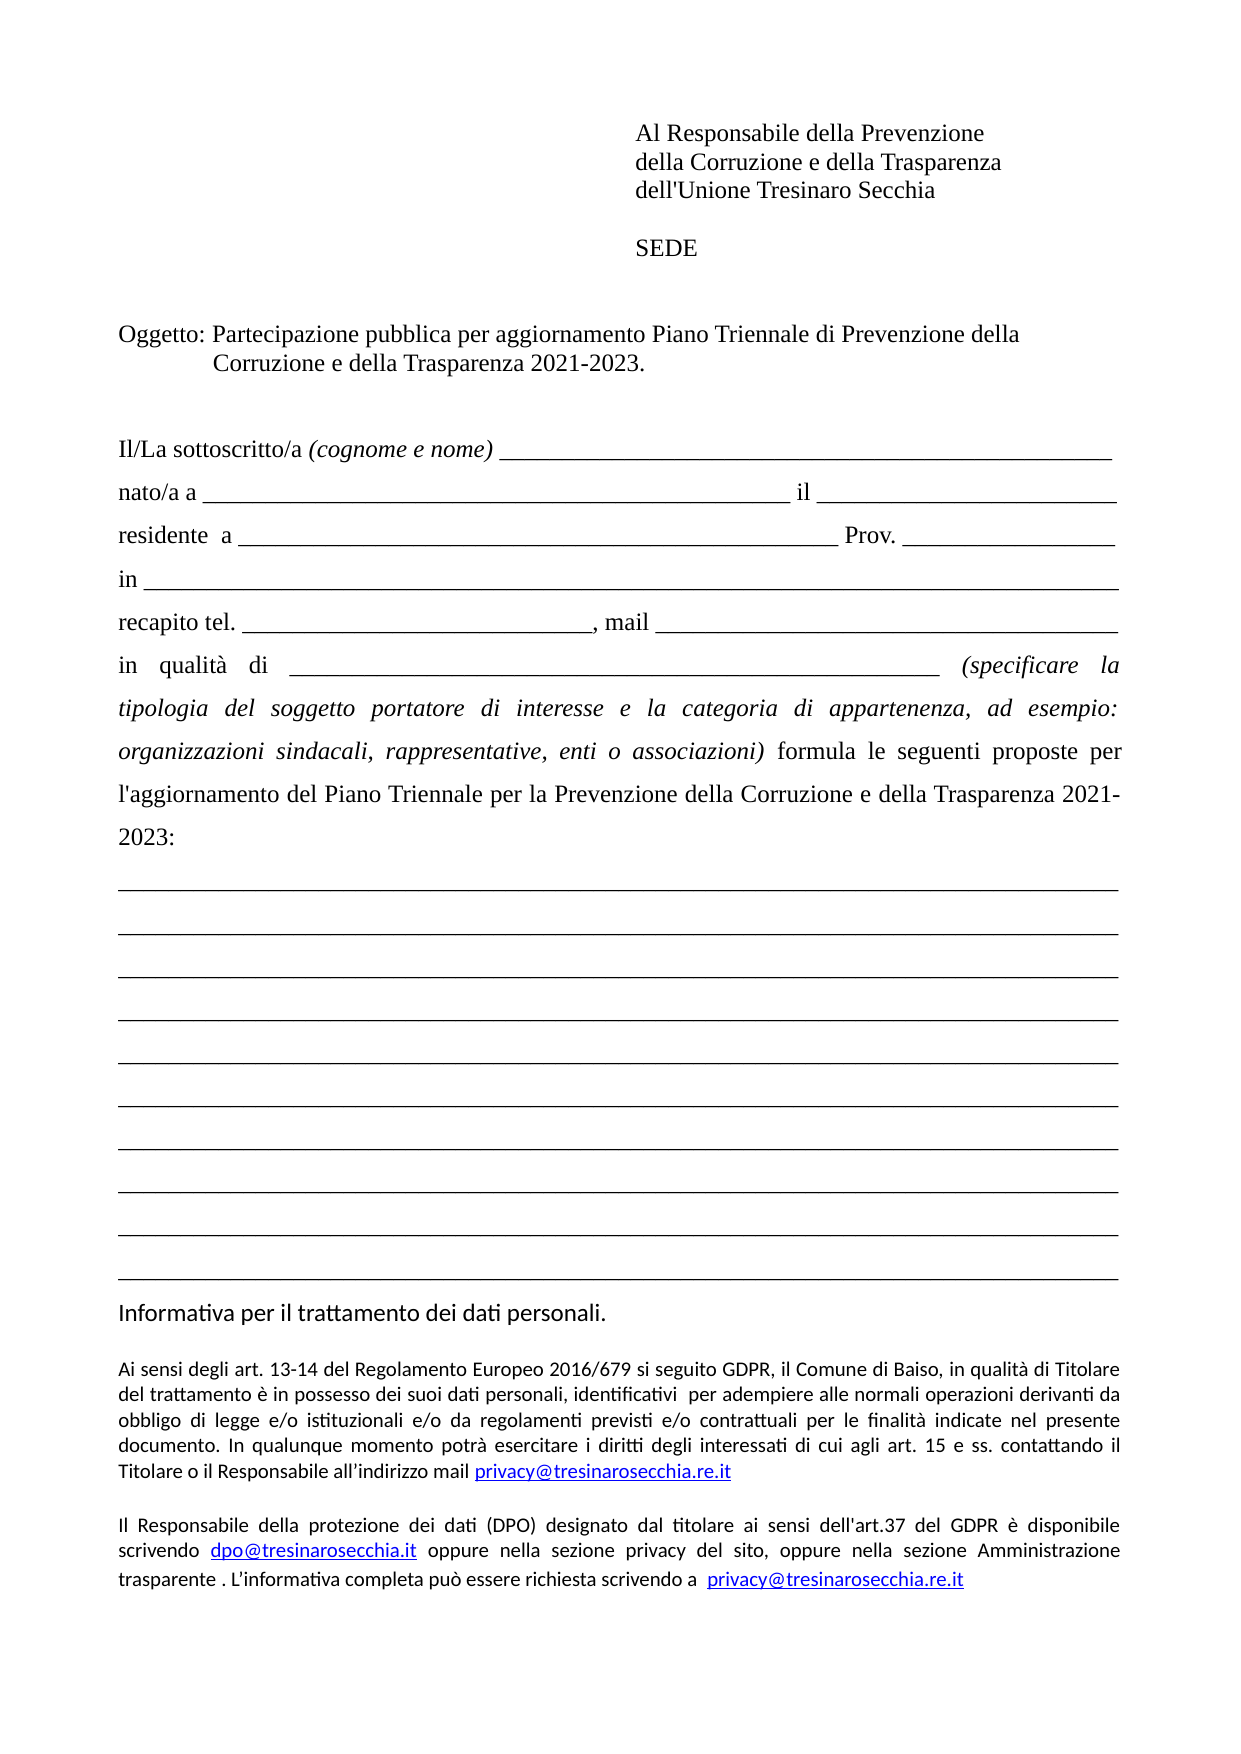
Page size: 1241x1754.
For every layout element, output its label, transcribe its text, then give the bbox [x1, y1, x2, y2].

text Informativa per il trattamento dei dati personali. [118, 1297, 1122, 1327]
text in qualità di ____________________________________________________ (specificare la tipologia del soggetto portatore di interesse e la categoria di appartenenza, ad esempio: organizzazioni sindacali, rappresentative, enti o associazioni) formula le seguenti proposte per l'aggiornamento del Piano Triennale per la Prevenzione della Corruzione e della Trasparenza 2021-2023: [118, 650, 1122, 851]
text dell'Unione Tresinaro Secchia [118, 176, 1122, 204]
text Il/La sottoscritto/a (cognome e nome) _________________________________________________ [118, 434, 1122, 463]
text della Corruzione e della Trasparenza [118, 147, 1122, 176]
text ________________________________________________________________________________________________________________________________________________________________________________________________________________________________________________________________________________________________________________________________________________________________________________________________________________________________________________________________________________________________ [118, 866, 1122, 1110]
text Oggetto: Partecipazione pubblica per aggiornamento Piano Triennale di Prevenzione della Corruzione e della Trasparenza 2021-2023. [118, 319, 1122, 377]
text Il Responsabile della protezione dei dati (DPO) designato dal titolare ai sensi dell'art.37 del GDPR è disponibile scrivendo dpo@tresinarosecchia.it oppure nella sezione privacy del sito, oppure nella sezione Amministrazione trasparente . L’informativa completa può essere richiesta scrivendo a privacy@tresinarosecchia.re.it [118, 1512, 1122, 1592]
text recapito tel. ____________________________, mail _____________________________________ [118, 607, 1122, 636]
text ________________________________________________________________________________________________________________________________________________________________________________________________________________________________________________________________________________________________________________________________ [118, 1124, 1122, 1282]
text nato/a a _______________________________________________ il ________________________ [118, 477, 1122, 506]
text in ______________________________________________________________________________ [118, 564, 1122, 592]
text SEDE [118, 233, 1122, 262]
text residente a ________________________________________________ Prov. _________________ [118, 521, 1122, 549]
text Ai sensi degli art. 13-14 del Regolamento Europeo 2016/679 si seguito GDPR, il Comune di Baiso, in qualità di Titolare del trattamento è in possesso dei suoi dati personali, identificativi per adempiere alle normali operazioni derivanti da obbligo di legge e/o istituzionali e/o da regolamenti previsti e/o contrattuali per le finalità indicate nel presente documento. In qualunque momento potrà esercitare i diritti degli interessati di cui agli art. 15 e ss. contattando il Titolare o il Responsabile all’indirizzo mail privacy@tresinarosecchia.re.it [118, 1356, 1122, 1483]
text Al Responsabile della Prevenzione [118, 118, 1122, 147]
